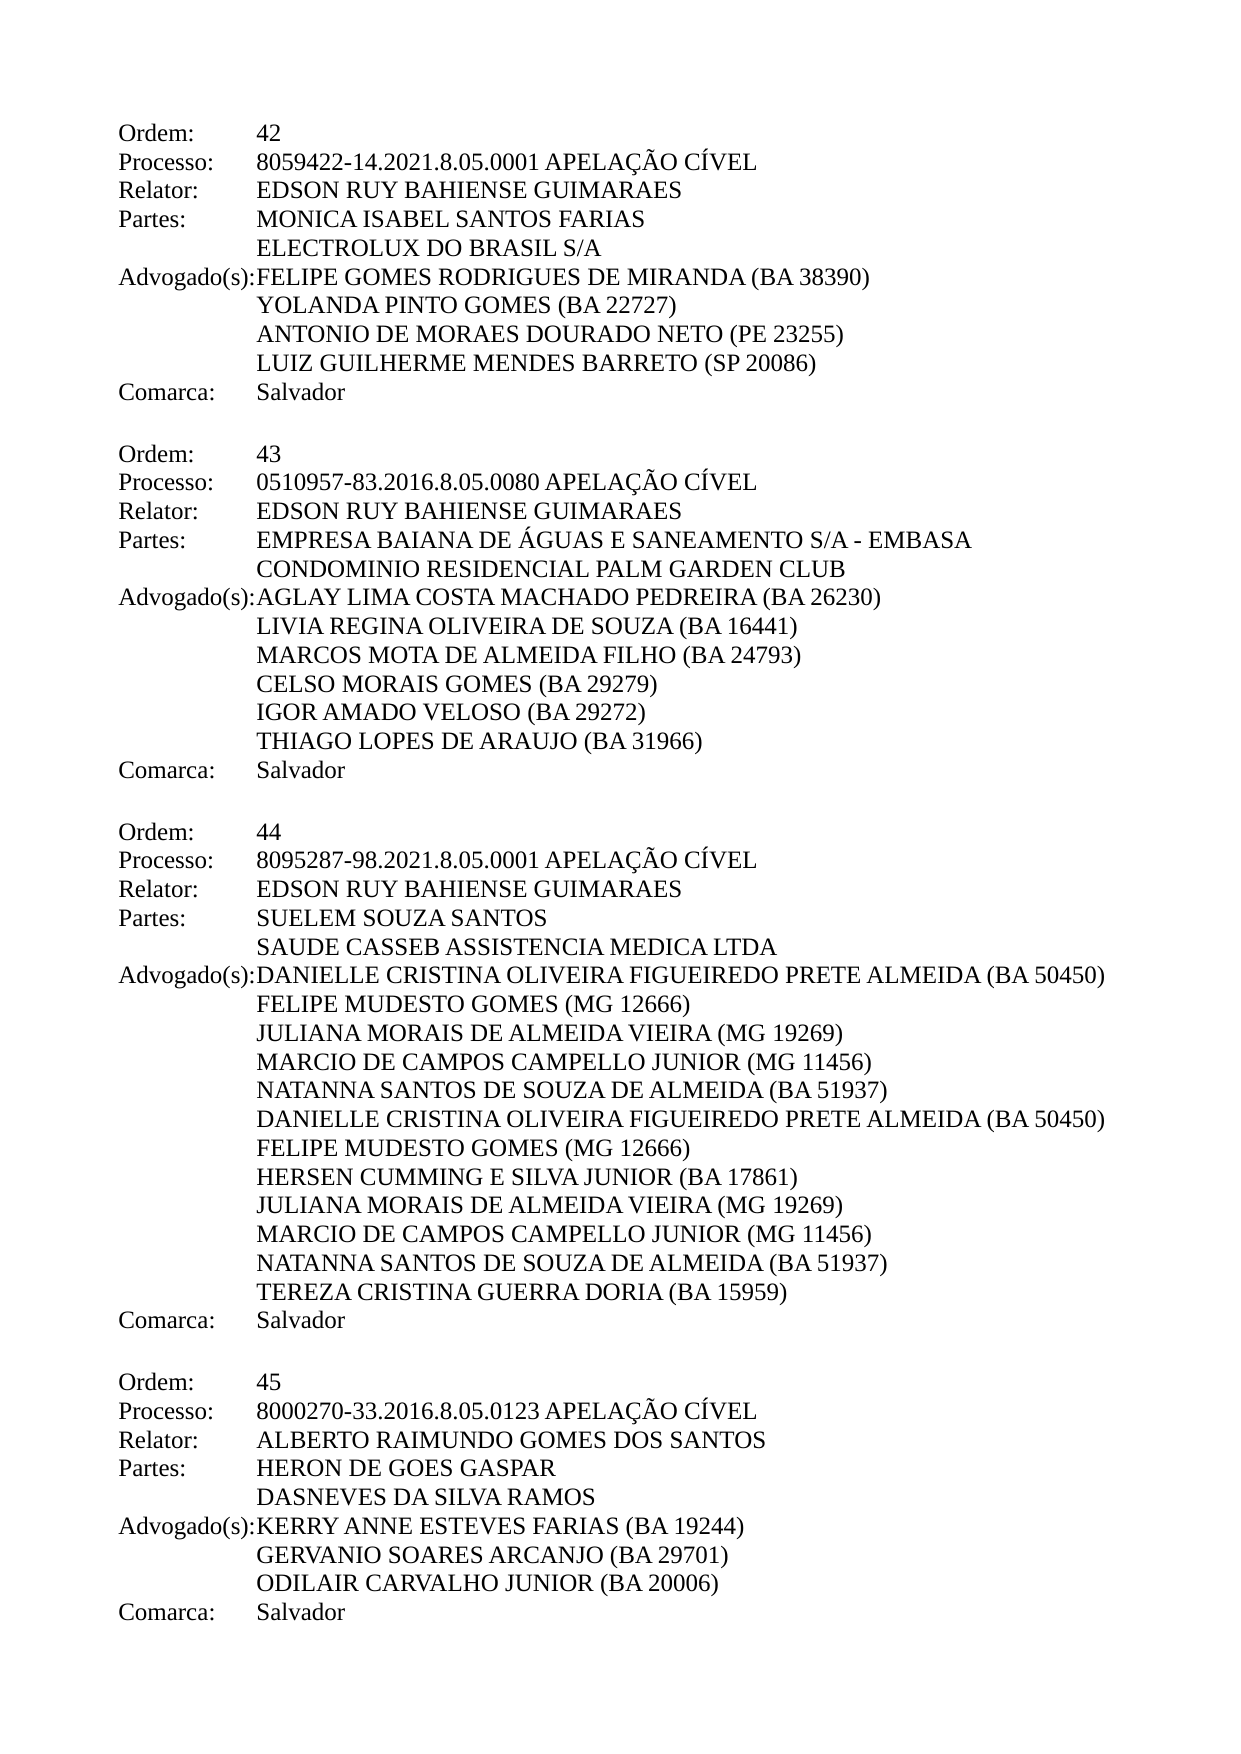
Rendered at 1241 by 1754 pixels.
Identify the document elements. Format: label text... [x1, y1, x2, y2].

table_cell FELIPE MUDESTO GOMES (MG 12666) [256, 1133, 1117, 1162]
table_cell MARCOS MOTA DE ALMEIDA FILHO (BA 24793) [256, 640, 982, 669]
table_cell Comarca: [118, 377, 256, 406]
table_cell SAUDE CASSEB ASSISTENCIA MEDICA LTDA [256, 932, 1117, 960]
table_cell [118, 291, 256, 319]
table_cell [118, 1277, 256, 1305]
table_cell ALBERTO RAIMUNDO GOMES DOS SANTOS [256, 1425, 770, 1453]
table_cell MARCIO DE CAMPOS CAMPELLO JUNIOR (MG 11456) [256, 1219, 1117, 1248]
table_header Ordem: [118, 439, 256, 467]
table_cell Advogado(s): [118, 960, 256, 989]
table_cell JULIANA MORAIS DE ALMEIDA VIEIRA (MG 19269) [256, 1018, 1117, 1047]
table_cell FELIPE GOMES RODRIGUES DE MIRANDA (BA 38390) [256, 262, 876, 291]
table_cell [118, 1569, 256, 1597]
table_cell [118, 989, 256, 1018]
table_cell ODILAIR CARVALHO JUNIOR (BA 20006) [256, 1569, 770, 1597]
table_cell [118, 233, 256, 262]
table_cell Advogado(s): [118, 1511, 256, 1540]
table_cell DANIELLE CRISTINA OLIVEIRA FIGUEIREDO PRETE ALMEIDA (BA 50450) [256, 960, 1117, 989]
table_cell TEREZA CRISTINA GUERRA DORIA (BA 15959) [256, 1277, 1117, 1305]
table_cell [118, 1482, 256, 1511]
table_cell [118, 1047, 256, 1075]
table_cell ANTONIO DE MORAES DOURADO NETO (PE 23255) [256, 319, 876, 348]
table_cell Comarca: [118, 755, 256, 784]
table_cell [118, 1162, 256, 1190]
table_cell [118, 319, 256, 348]
table_cell THIAGO LOPES DE ARAUJO (BA 31966) [256, 726, 982, 755]
table_cell [118, 726, 256, 755]
table_cell Relator: [118, 874, 256, 903]
table_header 42 [256, 118, 876, 147]
table_cell AGLAY LIMA COSTA MACHADO PEDREIRA (BA 26230) [256, 583, 982, 611]
table_cell HERSEN CUMMING E SILVA JUNIOR (BA 17861) [256, 1162, 1117, 1190]
table_cell [118, 348, 256, 377]
table_cell Partes: [118, 204, 256, 233]
table_cell [118, 554, 256, 582]
table_cell Partes: [118, 1454, 256, 1482]
table_cell Processo: [118, 147, 256, 176]
table_cell Comarca: [118, 1597, 256, 1626]
table_cell [118, 932, 256, 960]
table_cell Advogado(s): [118, 583, 256, 611]
table_cell [118, 1133, 256, 1162]
table_cell [118, 640, 256, 669]
table_cell [118, 1104, 256, 1133]
table_cell GERVANIO SOARES ARCANJO (BA 29701) [256, 1540, 770, 1568]
table_cell [118, 1219, 256, 1248]
table_cell KERRY ANNE ESTEVES FARIAS (BA 19244) [256, 1511, 770, 1540]
table_cell Salvador [256, 755, 982, 784]
table_cell Processo: [118, 1396, 256, 1425]
table_cell Relator: [118, 176, 256, 204]
table_cell NATANNA SANTOS DE SOUZA DE ALMEIDA (BA 51937) [256, 1075, 1117, 1104]
table_cell HERON DE GOES GASPAR [256, 1454, 770, 1482]
table_cell Partes: [118, 525, 256, 554]
table_cell Advogado(s): [118, 262, 256, 291]
table_cell Relator: [118, 1425, 256, 1453]
table_header 43 [256, 439, 982, 467]
table_cell SUELEM SOUZA SANTOS [256, 903, 1117, 932]
table_header Ordem: [118, 118, 256, 147]
table_cell Salvador [256, 1597, 770, 1626]
table_cell EMPRESA BAIANA DE ÁGUAS E SANEAMENTO S/A - EMBASA [256, 525, 982, 554]
table_cell NATANNA SANTOS DE SOUZA DE ALMEIDA (BA 51937) [256, 1248, 1117, 1277]
table_cell DANIELLE CRISTINA OLIVEIRA FIGUEIREDO PRETE ALMEIDA (BA 50450) [256, 1104, 1117, 1133]
table_cell EDSON RUY BAHIENSE GUIMARAES [256, 874, 1117, 903]
table_cell JULIANA MORAIS DE ALMEIDA VIEIRA (MG 19269) [256, 1190, 1117, 1219]
table_cell Processo: [118, 845, 256, 874]
table_cell Comarca: [118, 1305, 256, 1334]
table_header Ordem: [118, 817, 256, 845]
table_cell [118, 698, 256, 726]
table_cell 8000270-33.2016.8.05.0123 APELAÇÃO CÍVEL [256, 1396, 770, 1425]
table_cell FELIPE MUDESTO GOMES (MG 12666) [256, 989, 1117, 1018]
table_cell Relator: [118, 496, 256, 525]
table_header 45 [256, 1367, 770, 1396]
table_cell 8095287-98.2021.8.05.0001 APELAÇÃO CÍVEL [256, 845, 1117, 874]
table_cell Salvador [256, 377, 876, 406]
table_cell ELECTROLUX DO BRASIL S/A [256, 233, 876, 262]
table_cell [118, 1190, 256, 1219]
table_cell MARCIO DE CAMPOS CAMPELLO JUNIOR (MG 11456) [256, 1047, 1117, 1075]
table_cell IGOR AMADO VELOSO (BA 29272) [256, 698, 982, 726]
table_cell Processo: [118, 468, 256, 496]
table_cell [118, 669, 256, 697]
table_cell [118, 1248, 256, 1277]
table_cell [118, 611, 256, 640]
table_cell LIVIA REGINA OLIVEIRA DE SOUZA (BA 16441) [256, 611, 982, 640]
table_header 44 [256, 817, 1117, 845]
table_cell 0510957-83.2016.8.05.0080 APELAÇÃO CÍVEL [256, 468, 982, 496]
table_cell CELSO MORAIS GOMES (BA 29279) [256, 669, 982, 697]
table_cell CONDOMINIO RESIDENCIAL PALM GARDEN CLUB [256, 554, 982, 582]
table_cell DASNEVES DA SILVA RAMOS [256, 1482, 770, 1511]
table_cell EDSON RUY BAHIENSE GUIMARAES [256, 496, 982, 525]
table_cell YOLANDA PINTO GOMES (BA 22727) [256, 291, 876, 319]
table_cell [118, 1018, 256, 1047]
table_cell MONICA ISABEL SANTOS FARIAS [256, 204, 876, 233]
table_header Ordem: [118, 1367, 256, 1396]
table_cell Partes: [118, 903, 256, 932]
table_cell LUIZ GUILHERME MENDES BARRETO (SP 20086) [256, 348, 876, 377]
table_cell Salvador [256, 1305, 1117, 1334]
table_cell [118, 1075, 256, 1104]
table_cell 8059422-14.2021.8.05.0001 APELAÇÃO CÍVEL [256, 147, 876, 176]
table_cell EDSON RUY BAHIENSE GUIMARAES [256, 176, 876, 204]
table_cell [118, 1540, 256, 1568]
